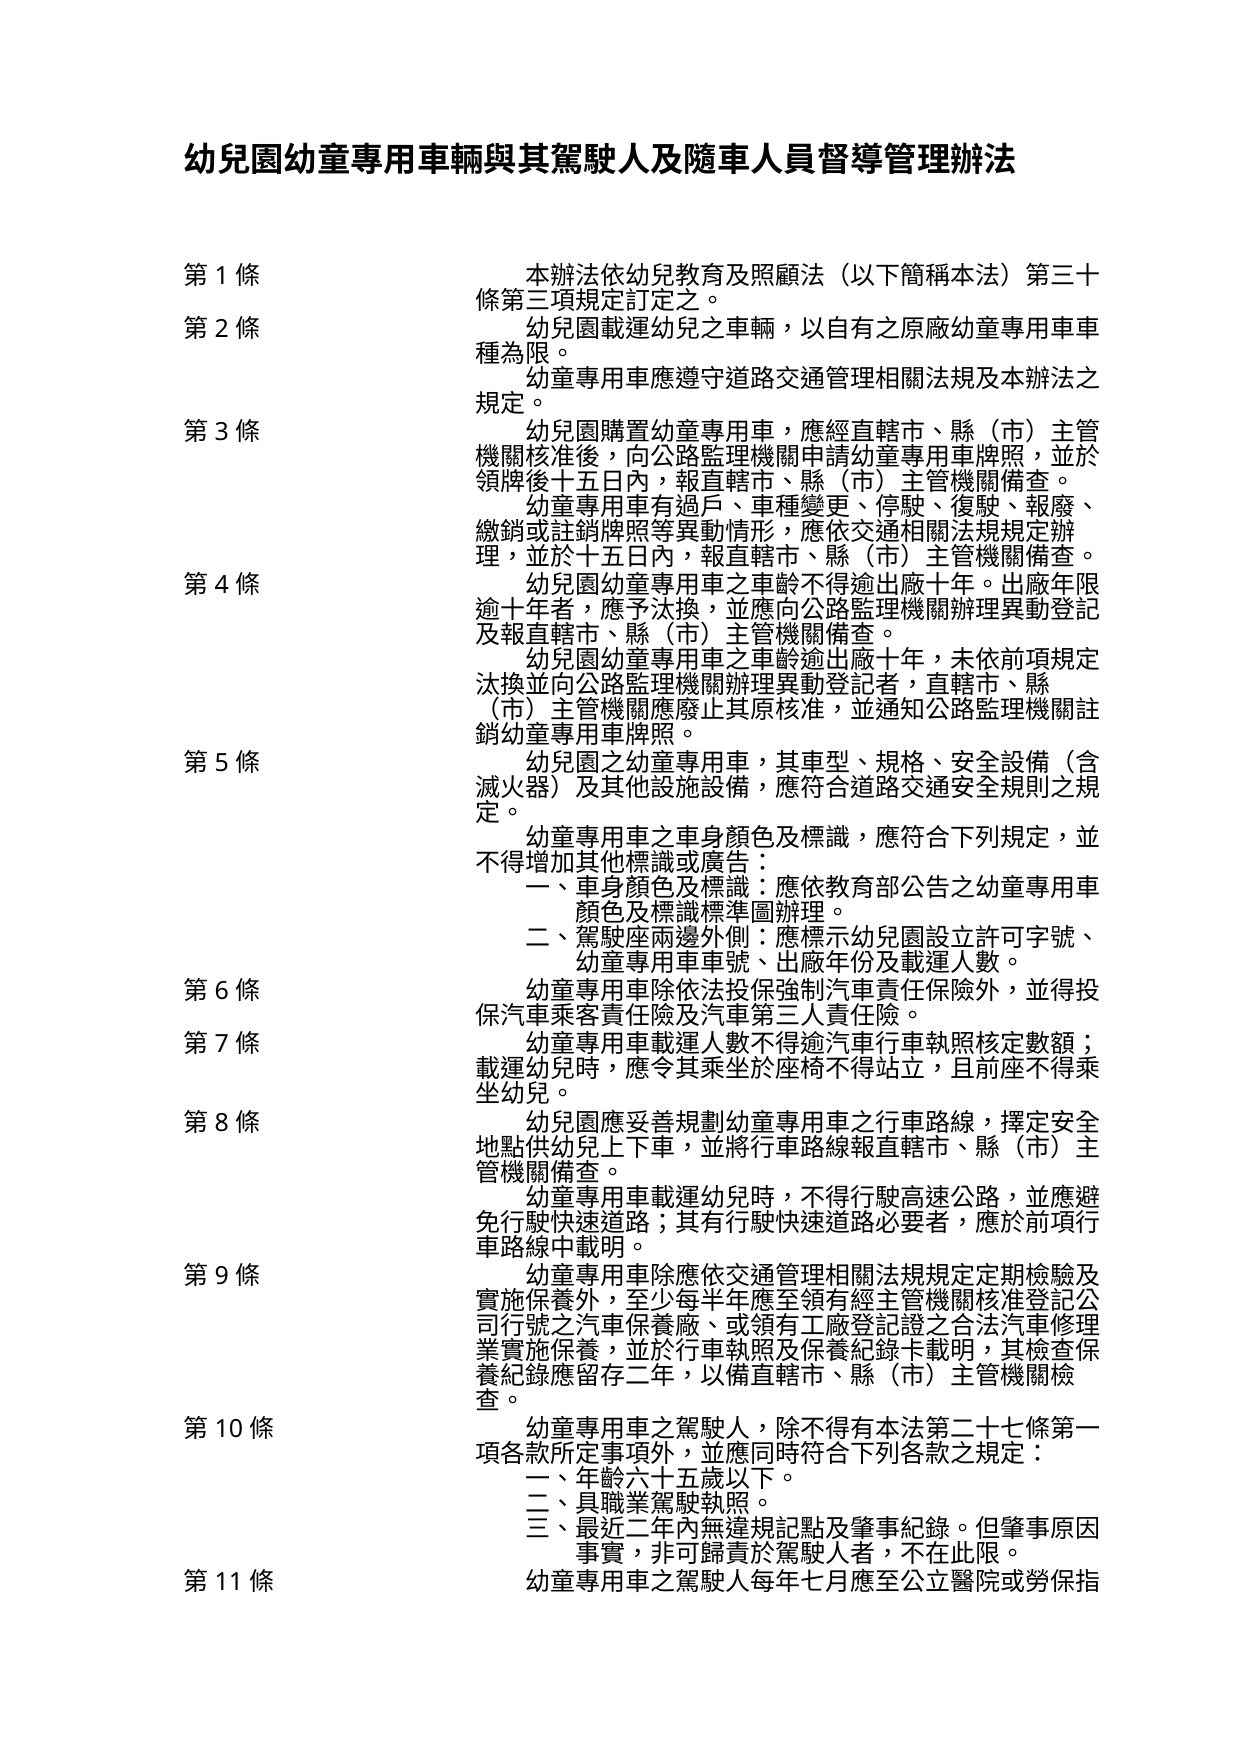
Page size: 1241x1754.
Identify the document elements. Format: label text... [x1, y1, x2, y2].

table_cell 第 11 條 [182, 1569, 474, 1597]
table_cell 幼童專用車除應依交通管理相關法規規定定期檢驗及實施保養外，至少每半年應至領有經主管機關核准登記公司行號之汽車保養廠、或領有工廠登記證之合法汽車修理業實施保養，並於行車執照及保養紀錄卡載明，其檢查保養紀錄應留存二年，以備直轄市、縣（市）主管機關檢查。 [474, 1263, 1127, 1416]
table_cell 第 5 條 [182, 750, 474, 978]
table_cell 第 6 條 [182, 978, 474, 1031]
table_cell 幼童專用車載運人數不得逾汽車行車執照核定數額；載運幼兒時，應令其乘坐於座椅不得站立，且前座不得乘坐幼兒。 [474, 1031, 1127, 1109]
table_cell 第 2 條 [182, 316, 474, 419]
table_cell 幼兒園應妥善規劃幼童專用車之行車路線，擇定安全地點供幼兒上下車，並將行車路線報直轄市、縣（市）主管機關備查。 幼童專用車載運幼兒時，不得行駛高速公路，並應避免行駛快速道路；其有行駛快速道路必要者，應於前項行車路線中載明。 [474, 1109, 1127, 1262]
table_cell 第 9 條 [182, 1263, 474, 1416]
table_cell 幼兒園載運幼兒之車輛，以自有之原廠幼童專用車車種為限。 幼童專用車應遵守道路交通管理相關法規及本辦法之規定。 [474, 316, 1127, 419]
table_cell 第 8 條 [182, 1109, 474, 1262]
table_cell [182, 178, 1127, 206]
table_cell 幼童專用車除依法投保強制汽車責任保險外，並得投保汽車乘客責任險及汽車第三人責任險。 [474, 978, 1127, 1031]
table_cell 幼兒園幼童專用車之車齡不得逾出廠十年。出廠年限逾十年者，應予汰換，並應向公路監理機關辦理異動登記及報直轄市、縣（市）主管機關備查。 幼兒園幼童專用車之車齡逾出廠十年，未依前項規定汰換並向公路監理機關辦理異動登記者，直轄市、縣（市）主管機關應廢止其原核准，並通知公路監理機關註銷幼童專用車牌照。 [474, 572, 1127, 750]
table_cell 第 4 條 [182, 572, 474, 750]
table_cell 本辦法依幼兒教育及照顧法（以下簡稱本法）第三十條第三項規定訂定之。 [474, 263, 1127, 316]
table_cell 幼童專用車之駕駛人，除不得有本法第二十七條第一項各款所定事項外，並應同時符合下列各款之規定： 一、年齡六十五歲以下。 二、具職業駕駛執照。 三、最近二年內無違規記點及肇事紀錄。但肇事原因事實，非可歸責於駕駛人者，不在此限。 [474, 1416, 1127, 1569]
table_cell 幼兒園之幼童專用車，其車型、規格、安全設備（含滅火器）及其他設施設備，應符合道路交通安全規則之規定。 幼童專用車之車身顏色及標識，應符合下列規定，並不得增加其他標識或廣告： 一、車身顏色及標識：應依教育部公告之幼童專用車顏色及標識標準圖辦理。 二、駕駛座兩邊外側：應標示幼兒園設立許可字號、幼童專用車車號、出廠年份及載運人數。 [474, 750, 1127, 978]
table_cell 第 7 條 [182, 1031, 474, 1109]
table_cell 第 1 條 [182, 263, 474, 316]
table_cell 第 10 條 [182, 1416, 474, 1569]
table_cell [474, 234, 1127, 262]
table_cell 幼兒園購置幼童專用車，應經直轄市、縣（市）主管機關核准後，向公路監理機關申請幼童專用車牌照，並於領牌後十五日內，報直轄市、縣（市）主管機關備查。 幼童專用車有過戶、車種變更、停駛、復駛、報廢、繳銷或註銷牌照等異動情形，應依交通相關法規規定辦理，並於十五日內，報直轄市、縣（市）主管機關備查。 [474, 419, 1127, 572]
table_cell 第 3 條 [182, 419, 474, 572]
table_cell 幼童專用車之駕駛人每年七月應至公立醫院或勞保指 [474, 1569, 1127, 1597]
table_cell [182, 234, 474, 262]
table_cell [182, 206, 1127, 234]
table_header 幼兒園幼童專用車輛與其駕駛人及隨車人員督導管理辦法 [182, 150, 1127, 178]
